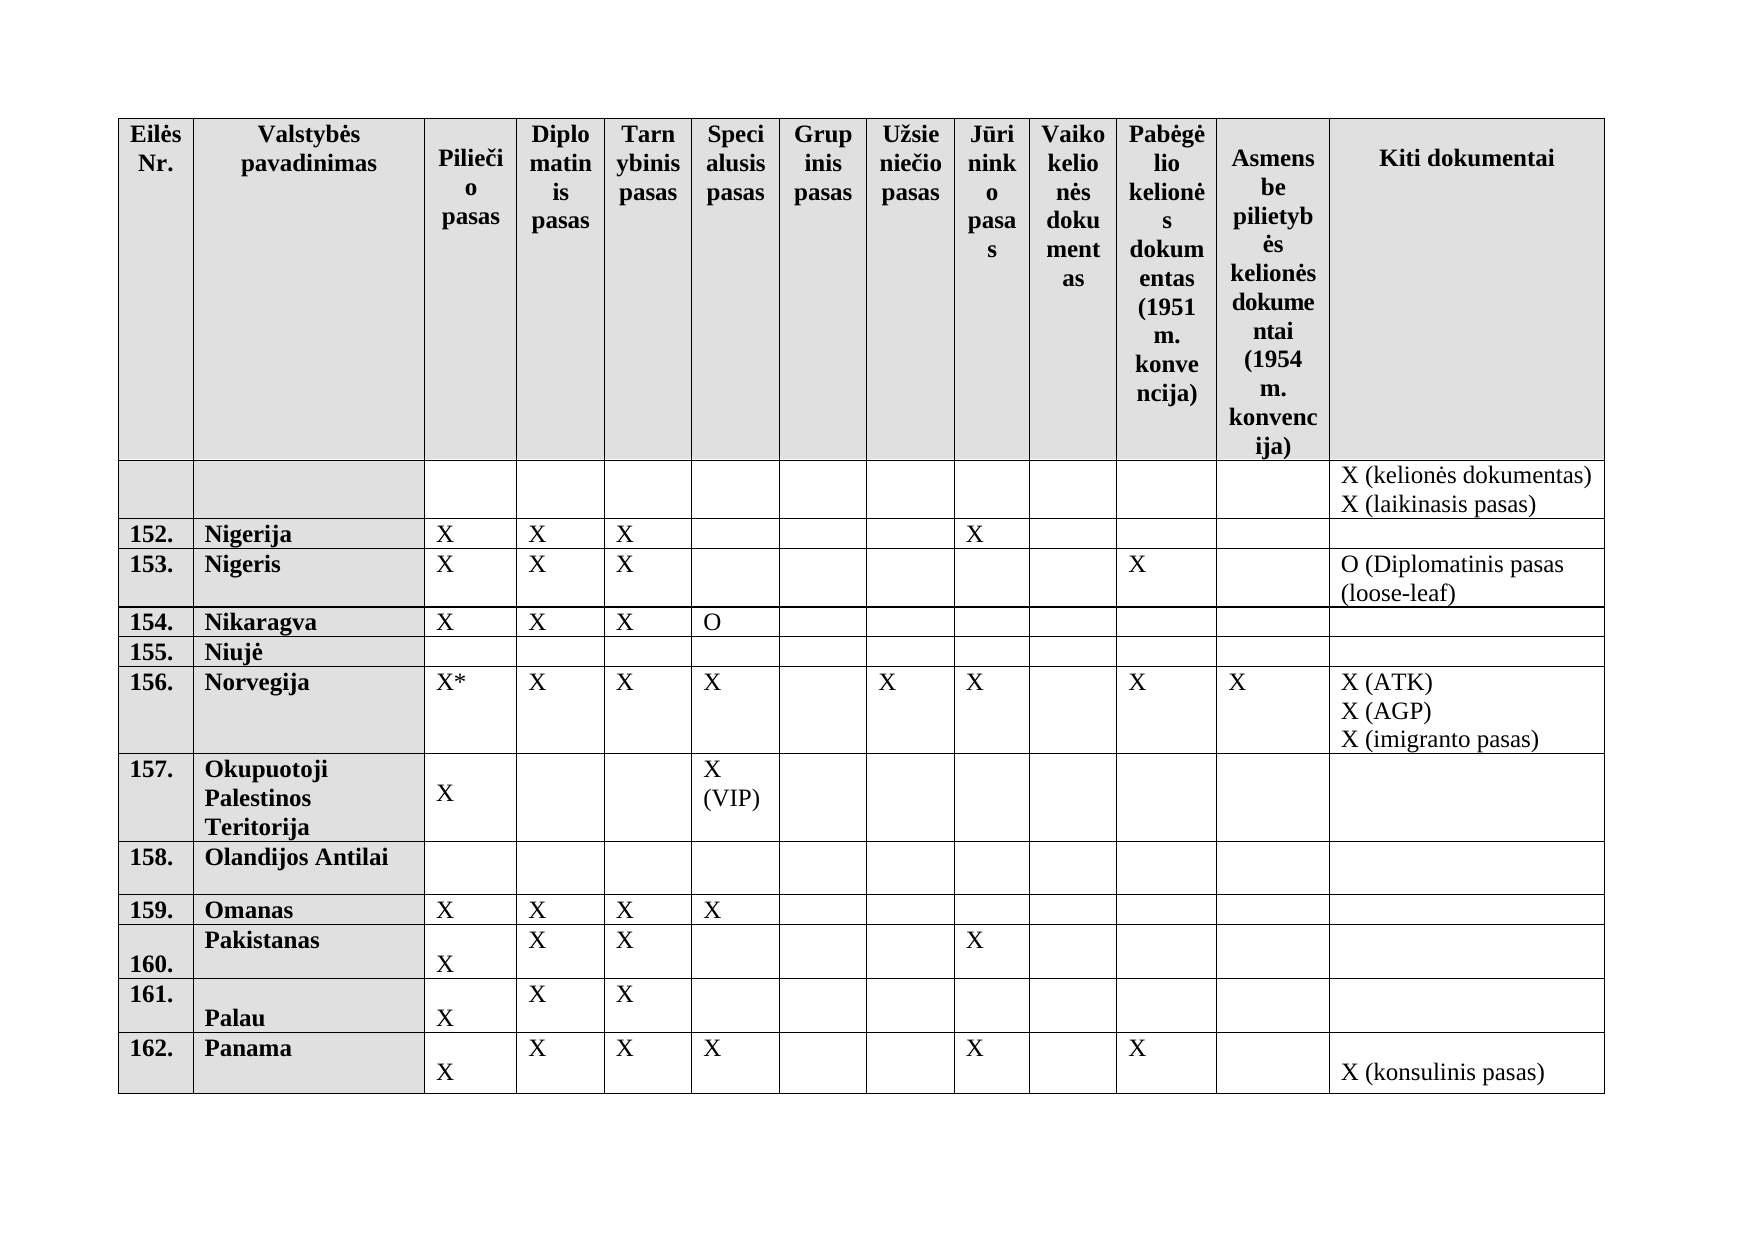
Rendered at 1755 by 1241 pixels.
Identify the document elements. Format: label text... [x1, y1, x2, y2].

table_header Valstybės pavadinimas [194, 119, 424, 459]
table_cell X [692, 895, 779, 924]
table_cell Pakistanas [194, 925, 424, 978]
table_cell X [692, 667, 779, 753]
table_cell [867, 895, 954, 924]
table_cell X [517, 549, 604, 606]
table_cell [955, 754, 1029, 841]
table_cell X [692, 1033, 779, 1093]
table_header Diplomatinis pasas [517, 119, 604, 459]
table_cell 162. [119, 1033, 193, 1093]
table_cell 152. [119, 519, 193, 548]
table_cell Nigerija [194, 519, 424, 548]
table_cell [1030, 925, 1116, 978]
table_cell X [605, 667, 691, 753]
table_header Užsieniečio pasas [867, 119, 954, 459]
table_cell 156. [119, 667, 193, 753]
table_cell [1030, 842, 1116, 894]
table_cell [1217, 895, 1329, 924]
table_cell [1330, 842, 1604, 894]
table_cell X [1117, 1033, 1216, 1093]
table_cell [955, 895, 1029, 924]
table_cell [517, 637, 604, 666]
table_cell [1117, 979, 1216, 1032]
table_cell 160. [119, 925, 193, 978]
table_header Pabėgėlio kelionės dokumentas (1951 m. konvencija) [1117, 119, 1216, 459]
table_cell Norvegija [194, 667, 424, 753]
table_cell [955, 461, 1029, 518]
table_cell 158. [119, 842, 193, 894]
table_cell [1330, 754, 1604, 841]
table_cell X [517, 667, 604, 753]
table_cell [955, 842, 1029, 894]
table_cell [955, 979, 1029, 1032]
table_cell X [1117, 549, 1216, 606]
table_cell [1217, 519, 1329, 548]
table_cell [780, 979, 866, 1032]
table_cell X [517, 1033, 604, 1093]
table_cell X [517, 519, 604, 548]
table_cell Niujė [194, 637, 424, 666]
table_cell [867, 979, 954, 1032]
table_cell 154. [119, 608, 193, 636]
table_cell X (ATK) X (AGP) X (imigranto pasas) [1330, 667, 1604, 753]
table_cell Omanas [194, 895, 424, 924]
table_cell [1030, 1033, 1116, 1093]
table_cell 159. [119, 895, 193, 924]
table_cell [1217, 549, 1329, 606]
table_cell Olandijos Antilai [194, 842, 424, 894]
table_cell [1217, 754, 1329, 841]
table_cell 155. [119, 637, 193, 666]
table_cell [867, 461, 954, 518]
table_cell [425, 637, 516, 666]
table_cell [1117, 925, 1216, 978]
table_cell X [425, 519, 516, 548]
table_cell X [605, 608, 691, 636]
table_cell [1117, 895, 1216, 924]
table_cell [1217, 637, 1329, 666]
table_cell Nikaragva [194, 608, 424, 636]
table_cell [1030, 519, 1116, 548]
table_header Eilės Nr. [119, 119, 193, 459]
table_cell [1030, 667, 1116, 753]
table_cell [1030, 895, 1116, 924]
table_cell X [955, 1033, 1029, 1093]
table_cell 153. [119, 549, 193, 606]
table_cell [692, 979, 779, 1032]
table_header Vaiko kelionės dokumentas [1030, 119, 1116, 459]
table_cell [692, 549, 779, 606]
table_cell [867, 519, 954, 548]
table_cell X [955, 519, 1029, 548]
table_cell [1217, 925, 1329, 978]
table_cell [1330, 637, 1604, 666]
table_cell Okupuotoji Palestinos Teritorija [194, 754, 424, 841]
table_cell [780, 754, 866, 841]
table_cell X [425, 1033, 516, 1093]
table_cell X [605, 519, 691, 548]
table_cell [692, 519, 779, 548]
table_cell [780, 667, 866, 753]
table_cell X [955, 667, 1029, 753]
table_cell X [517, 925, 604, 978]
table_cell [194, 461, 424, 518]
table_cell X [425, 895, 516, 924]
table_header Tarnybinis pasas [605, 119, 691, 459]
table_cell [517, 461, 604, 518]
table_cell [1117, 461, 1216, 518]
table_cell [780, 608, 866, 636]
table_header Specialusis pasas [692, 119, 779, 459]
table_cell [1117, 608, 1216, 636]
table_cell [425, 842, 516, 894]
table_cell X (konsulinis pasas) [1330, 1033, 1604, 1093]
table_cell [780, 1033, 866, 1093]
table_cell [692, 637, 779, 666]
table_cell [955, 608, 1029, 636]
table_cell X [1117, 667, 1216, 753]
table_cell [867, 842, 954, 894]
table_cell X [517, 895, 604, 924]
table_header Kiti dokumentai [1330, 119, 1604, 459]
table_cell [605, 754, 691, 841]
table_cell O [692, 608, 779, 636]
table_cell [1117, 637, 1216, 666]
table_cell X (VIP) [692, 754, 779, 841]
table_cell [955, 549, 1029, 606]
table_cell [780, 461, 866, 518]
table_cell [605, 842, 691, 894]
table_cell X [425, 925, 516, 978]
table_cell [1030, 979, 1116, 1032]
table_cell X [425, 608, 516, 636]
table_cell [1117, 519, 1216, 548]
table_cell [867, 549, 954, 606]
table_cell [1330, 608, 1604, 636]
table_cell 157. [119, 754, 193, 841]
table_cell X [605, 549, 691, 606]
table_cell [1030, 754, 1116, 841]
table_cell [692, 925, 779, 978]
table_cell [1330, 925, 1604, 978]
table_cell X [1217, 667, 1329, 753]
table_cell X* [425, 667, 516, 753]
table_cell X [425, 979, 516, 1032]
table_cell [867, 608, 954, 636]
table_cell X [955, 925, 1029, 978]
table_cell [1030, 461, 1116, 518]
table_cell [1217, 842, 1329, 894]
table_cell [780, 549, 866, 606]
table_cell [780, 519, 866, 548]
table_cell X [517, 608, 604, 636]
table_cell [605, 461, 691, 518]
table_cell [1330, 519, 1604, 548]
table_cell [1030, 608, 1116, 636]
table_cell [955, 637, 1029, 666]
table_cell X [425, 549, 516, 606]
table_cell [692, 842, 779, 894]
table_cell [780, 842, 866, 894]
table_cell [780, 925, 866, 978]
table_header Jūrininko pasas [955, 119, 1029, 459]
table_cell X [425, 754, 516, 841]
table_cell X [605, 925, 691, 978]
table_cell O (Diplomatinis pasas (loose-leaf) [1330, 549, 1604, 606]
table_cell X (kelionės dokumentas) X (laikinasis pasas) [1330, 461, 1604, 518]
table_cell [517, 842, 604, 894]
table_header Grupinis pasas [780, 119, 866, 459]
table_cell [1217, 608, 1329, 636]
table_cell [780, 895, 866, 924]
table_cell [1330, 895, 1604, 924]
table_cell X [605, 979, 691, 1032]
table_cell [605, 637, 691, 666]
table_cell [780, 637, 866, 666]
table_header Piliečio pasas [425, 119, 516, 459]
table_header Asmens be pilietybės kelionės dokumentai (1954 m. konvencija) [1217, 119, 1329, 459]
table_cell [692, 461, 779, 518]
table_cell [867, 925, 954, 978]
table_cell 161. [119, 979, 193, 1032]
table_cell [1330, 979, 1604, 1032]
table_cell X [605, 1033, 691, 1093]
table_cell [867, 637, 954, 666]
table_cell Nigeris [194, 549, 424, 606]
table_cell [1217, 1033, 1329, 1093]
table_cell [1117, 842, 1216, 894]
table_cell [1217, 461, 1329, 518]
table_cell [1030, 637, 1116, 666]
table_cell X [517, 979, 604, 1032]
table_cell [119, 461, 193, 518]
table_cell [1030, 549, 1116, 606]
table_cell [1117, 754, 1216, 841]
table_cell X [605, 895, 691, 924]
table_cell [425, 461, 516, 518]
table_cell [867, 754, 954, 841]
table_cell Palau [194, 979, 424, 1032]
table_cell [867, 1033, 954, 1093]
table_cell X [867, 667, 954, 753]
table_cell [517, 754, 604, 841]
table_cell [1217, 979, 1329, 1032]
table_cell Panama [194, 1033, 424, 1093]
